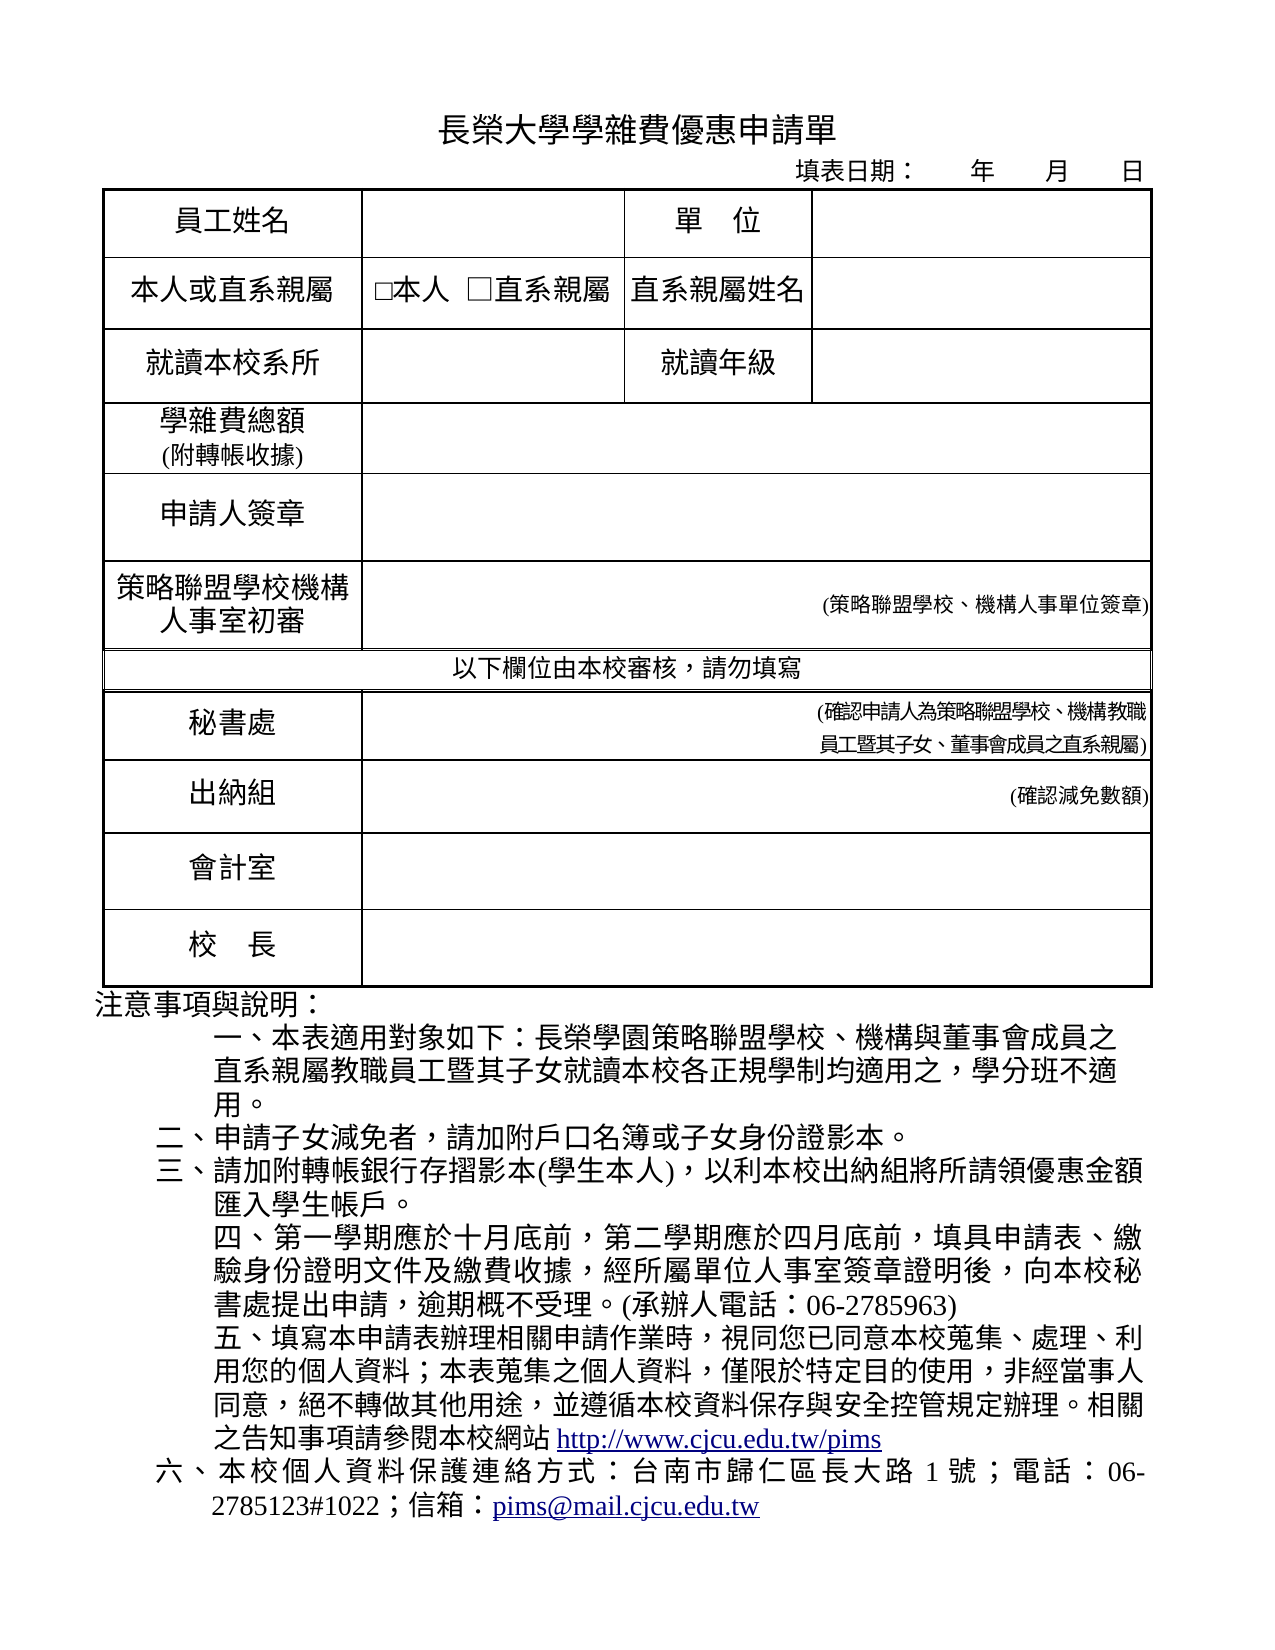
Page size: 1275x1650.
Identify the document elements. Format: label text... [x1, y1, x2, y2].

table_cell 本人或直系親屬 [105, 258, 361, 328]
table_header 員工姓名 [105, 191, 361, 257]
table_cell 策略聯盟學校機構 人事室初審 [105, 562, 361, 648]
table_header [363, 191, 624, 257]
table_cell 校 長 [105, 910, 361, 985]
table_cell 申請人簽章 [105, 474, 361, 560]
text 五、填寫本申請表辦理相關申請作業時，視同您已同意本校蒐集、處理、利用您的個人資料；本表蒐集之個人資料，僅限於特定目的使用，非經當事人同意，絕不轉做其他用途，並遵循本校資料保存與安全控管規定辦理。相關之告知事項請參閱本校網站http://www.cjcu.edu.tw/pims [213, 1322, 1145, 1455]
table_cell [813, 330, 1150, 402]
text 四、第一學期應於十月底前，第二學期應於四月底前，填具申請表、繳驗身份證明文件及繳費收據，經所屬單位人事室簽章證明後，向本校秘書處提出申請，逾期概不受理。(承辦人電話：06-2785963) [213, 1222, 1145, 1322]
text 注意事項與說明： [80, 988, 1145, 1022]
table_cell [813, 258, 1150, 328]
text 二、申請子女減免者，請加附戶口名簿或子女身份證影本。 [155, 1122, 1145, 1155]
table_cell [363, 474, 1150, 560]
table_cell 秘書處 [105, 693, 361, 759]
table_cell (策略聯盟學校、機構人事單位簽章) [363, 562, 1150, 648]
table_cell 會計室 [105, 834, 361, 908]
table_cell 就讀年級 [625, 330, 811, 402]
table_cell [363, 330, 624, 402]
table_cell [363, 404, 1150, 472]
text 填表日期： 年 月 日 [130, 152, 1145, 188]
table_cell [363, 834, 1150, 908]
text 長榮大學學雜費優惠申請單 [130, 103, 1145, 152]
table_cell 學雜費總額 (附轉帳收據) [105, 404, 361, 472]
table_cell [363, 910, 1150, 985]
table_cell 就讀本校系所 [105, 330, 361, 402]
table_cell 以下欄位由本校審核，請勿填寫 [105, 651, 1150, 689]
table_header 單 位 [625, 191, 811, 257]
table_cell 直系親屬姓名 [625, 258, 811, 328]
table_cell 出納組 [105, 761, 361, 832]
text 三、請加附轉帳銀行存摺影本(學生本人)，以利本校出納組將所請領優惠金額匯入學生帳戶。 [155, 1155, 1145, 1222]
text 一、本表適用對象如下：長榮學園策略聯盟學校、機構與董事會成員之直系親屬教職員工暨其子女就讀本校各正規學制均適用之，學分班不適用。 [213, 1022, 1145, 1122]
text 六、本校個人資料保護連絡方式：台南市歸仁區長大路1號；電話：06-2785123#1022；信箱：pims@mail.cjcu.edu.tw [155, 1455, 1145, 1522]
table_header [813, 191, 1150, 257]
table_cell (確認申請人為策略聯盟學校、機構教職 員工暨其子女、董事會成員之直系親屬) [363, 693, 1150, 759]
table_cell □本人 □直系親屬 [363, 258, 624, 328]
table_cell (確認減免數額) [363, 761, 1150, 832]
